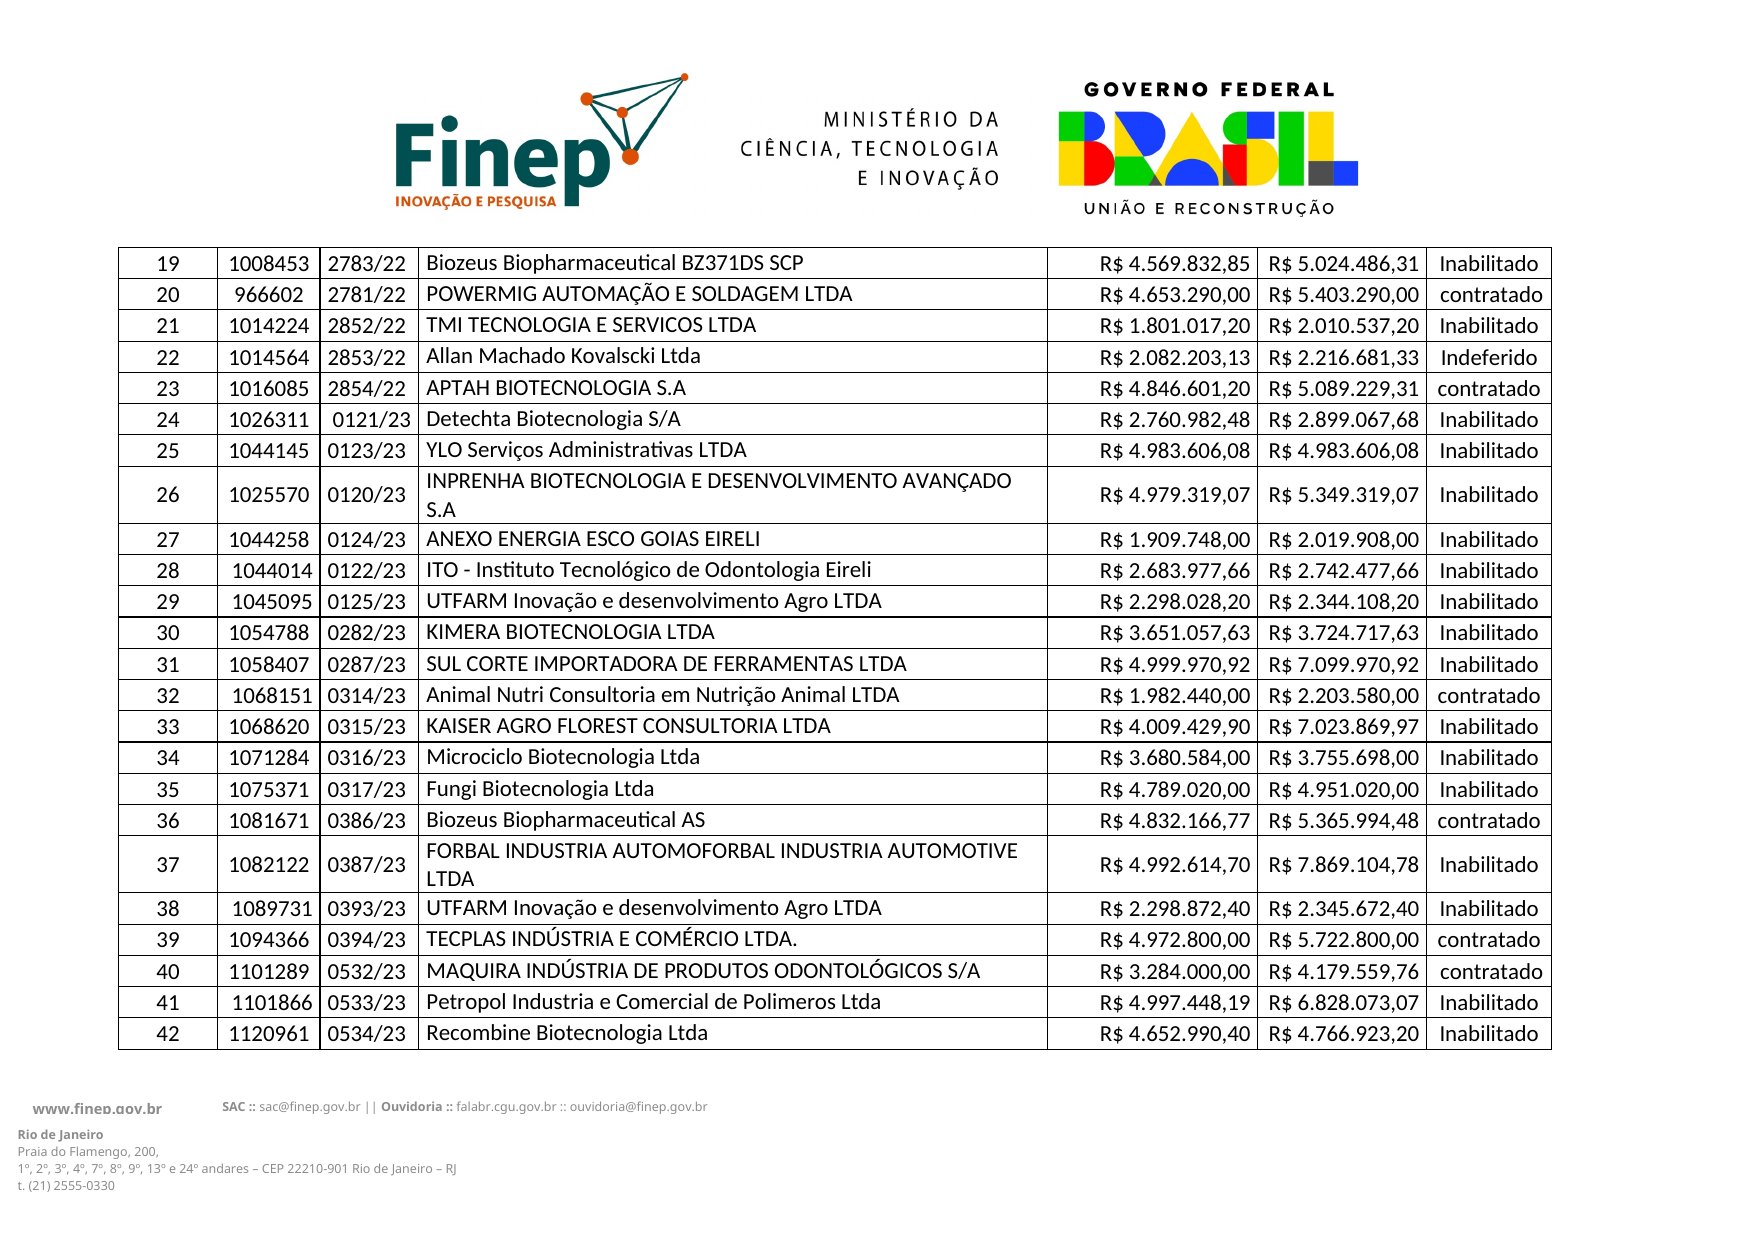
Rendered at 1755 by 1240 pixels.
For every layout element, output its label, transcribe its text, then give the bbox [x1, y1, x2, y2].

table_cell R$ 7.099.970,92 [1258, 649, 1426, 679]
table_cell Recombine Biotecnologia Ltda [419, 1018, 1047, 1048]
table_cell Animal Nutri Consultoria em Nutrição Animal LTDA [419, 680, 1047, 710]
table_cell Inabilitado [1427, 1018, 1551, 1048]
table_cell 1068151 [218, 680, 319, 710]
table_cell 0122/23 [321, 555, 418, 585]
table_cell R$ 2.345.672,40 [1258, 893, 1426, 923]
table_cell contratado [1427, 373, 1551, 403]
table_cell Inabilitado [1427, 248, 1551, 278]
table_cell 36 [119, 805, 217, 835]
table_cell 1094366 [218, 925, 319, 955]
table_cell 0534/23 [321, 1018, 418, 1048]
table_cell R$ 4.569.832,85 [1048, 248, 1257, 278]
table_cell 0317/23 [321, 774, 418, 804]
table_cell R$ 4.766.923,20 [1258, 1018, 1426, 1048]
table_cell R$ 4.979.319,07 [1048, 467, 1257, 523]
table_cell 0121/23 [321, 404, 418, 434]
table_cell 1101289 [218, 956, 319, 986]
table_cell 0124/23 [321, 524, 418, 554]
table_cell R$ 5.349.319,07 [1258, 467, 1426, 523]
table_cell R$ 5.403.290,00 [1258, 279, 1426, 309]
table_cell R$ 4.653.290,00 [1048, 279, 1257, 309]
table_cell 32 [119, 680, 217, 710]
table_cell 1075371 [218, 774, 319, 804]
table_cell 0282/23 [321, 618, 418, 648]
table_cell UTFARM Inovação e desenvolvimento Agro LTDA [419, 893, 1047, 923]
table_cell Inabilitado [1427, 404, 1551, 434]
table_cell 20 [119, 279, 217, 309]
table_cell Detechta Biotecnologia S/A [419, 404, 1047, 434]
table_cell 1026311 [218, 404, 319, 434]
table_cell 1082122 [218, 836, 319, 892]
table_cell Inabilitado [1427, 555, 1551, 585]
table_cell ANEXO ENERGIA ESCO GOIAS EIRELI [419, 524, 1047, 554]
table_cell 28 [119, 555, 217, 585]
table_cell MAQUIRA INDÚSTRIA DE PRODUTOS ODONTOLÓGICOS S/A [419, 956, 1047, 986]
table_cell R$ 2.742.477,66 [1258, 555, 1426, 585]
table_cell R$ 6.828.073,07 [1258, 987, 1426, 1017]
table_cell R$ 4.992.614,70 [1048, 836, 1257, 892]
table_cell TECPLAS INDÚSTRIA E COMÉRCIO LTDA. [419, 925, 1047, 955]
table_cell R$ 2.344.108,20 [1258, 586, 1426, 616]
table_cell 34 [119, 743, 217, 773]
table_cell R$ 4.179.559,76 [1258, 956, 1426, 986]
table_cell R$ 4.983.606,08 [1258, 435, 1426, 466]
table_cell Inabilitado [1427, 618, 1551, 648]
table_cell APTAH BIOTECNOLOGIA S.A [419, 373, 1047, 403]
table_cell 40 [119, 956, 217, 986]
table_cell R$ 2.683.977,66 [1048, 555, 1257, 585]
table_cell FORBAL INDUSTRIA AUTOMOFORBAL INDUSTRIA AUTOMOTIVE LTDA [419, 836, 1047, 892]
table_cell R$ 2.082.203,13 [1048, 342, 1257, 372]
table_cell 1016085 [218, 373, 319, 403]
table_cell Inabilitado [1427, 467, 1551, 523]
table_cell R$ 2.899.067,68 [1258, 404, 1426, 434]
table_cell R$ 5.089.229,31 [1258, 373, 1426, 403]
table_cell 1120961 [218, 1018, 319, 1048]
table_cell R$ 4.983.606,08 [1048, 435, 1257, 466]
table_cell R$ 3.680.584,00 [1048, 743, 1257, 773]
table_cell R$ 4.972.800,00 [1048, 925, 1257, 955]
table_cell R$ 5.024.486,31 [1258, 248, 1426, 278]
table_cell contratado [1427, 805, 1551, 835]
table_cell R$ 4.846.601,20 [1048, 373, 1257, 403]
table_cell R$ 7.023.869,97 [1258, 711, 1426, 741]
table_cell Inabilitado [1427, 524, 1551, 554]
table_cell R$ 7.869.104,78 [1258, 836, 1426, 892]
table_cell 0386/23 [321, 805, 418, 835]
table_cell Inabilitado [1427, 836, 1551, 892]
table_cell 2854/22 [321, 373, 418, 403]
table_cell YLO Serviços Administrativas LTDA [419, 435, 1047, 466]
table_cell 1071284 [218, 743, 319, 773]
table_cell 0123/23 [321, 435, 418, 466]
table_cell 19 [119, 248, 217, 278]
table_cell 31 [119, 649, 217, 679]
table_cell Inabilitado [1427, 649, 1551, 679]
table_cell Indeferido [1427, 342, 1551, 372]
table_cell Biozeus Biopharmaceutical AS [419, 805, 1047, 835]
table_cell R$ 1.801.017,20 [1048, 310, 1257, 341]
table_cell 1014224 [218, 310, 319, 341]
table_cell 0287/23 [321, 649, 418, 679]
table_cell 22 [119, 342, 217, 372]
table_cell 2852/22 [321, 310, 418, 341]
table_cell 1058407 [218, 649, 319, 679]
table_cell 2853/22 [321, 342, 418, 372]
table_cell Inabilitado [1427, 987, 1551, 1017]
table_cell KIMERA BIOTECNOLOGIA LTDA [419, 618, 1047, 648]
table_cell 1068620 [218, 711, 319, 741]
table_cell Fungi Biotecnologia Ltda [419, 774, 1047, 804]
table_cell 1089731 [218, 893, 319, 923]
table_cell 0394/23 [321, 925, 418, 955]
table_cell 27 [119, 524, 217, 554]
table_cell R$ 4.999.970,92 [1048, 649, 1257, 679]
table_cell R$ 4.832.166,77 [1048, 805, 1257, 835]
table_cell 1044258 [218, 524, 319, 554]
table_cell R$ 4.997.448,19 [1048, 987, 1257, 1017]
table_cell 30 [119, 618, 217, 648]
table_cell 1044014 [218, 555, 319, 585]
table_cell POWERMIG AUTOMAÇÃO E SOLDAGEM LTDA [419, 279, 1047, 309]
table_cell Inabilitado [1427, 743, 1551, 773]
table_cell SUL CORTE IMPORTADORA DE FERRAMENTAS LTDA [419, 649, 1047, 679]
table_cell contratado [1427, 925, 1551, 955]
table_cell 0393/23 [321, 893, 418, 923]
table_cell 0125/23 [321, 586, 418, 616]
table_cell Inabilitado [1427, 586, 1551, 616]
table_cell 1044145 [218, 435, 319, 466]
table_cell R$ 3.284.000,00 [1048, 956, 1257, 986]
table_cell 0533/23 [321, 987, 418, 1017]
table_cell 0314/23 [321, 680, 418, 710]
table_cell Inabilitado [1427, 310, 1551, 341]
table_cell 2783/22 [321, 248, 418, 278]
table_cell 33 [119, 711, 217, 741]
table_cell R$ 2.019.908,00 [1258, 524, 1426, 554]
table_cell 966602 [218, 279, 319, 309]
table_cell 1054788 [218, 618, 319, 648]
table_cell 37 [119, 836, 217, 892]
table_cell 25 [119, 435, 217, 466]
table_cell R$ 4.951.020,00 [1258, 774, 1426, 804]
table_cell 1101866 [218, 987, 319, 1017]
table_cell R$ 2.298.028,20 [1048, 586, 1257, 616]
table_cell 29 [119, 586, 217, 616]
table_cell Microciclo Biotecnologia Ltda [419, 743, 1047, 773]
table_cell Inabilitado [1427, 893, 1551, 923]
table_cell R$ 2.298.872,40 [1048, 893, 1257, 923]
table_cell 41 [119, 987, 217, 1017]
table_cell R$ 3.651.057,63 [1048, 618, 1257, 648]
table_cell 26 [119, 467, 217, 523]
table_cell 1014564 [218, 342, 319, 372]
table_cell ITO - Instituto Tecnológico de Odontologia Eireli [419, 555, 1047, 585]
table_cell 0315/23 [321, 711, 418, 741]
table_cell R$ 3.724.717,63 [1258, 618, 1426, 648]
table_cell 1081671 [218, 805, 319, 835]
table_cell R$ 2.203.580,00 [1258, 680, 1426, 710]
table_cell Petropol Industria e Comercial de Polimeros Ltda [419, 987, 1047, 1017]
table_cell Inabilitado [1427, 774, 1551, 804]
table_cell R$ 5.365.994,48 [1258, 805, 1426, 835]
table_cell 0387/23 [321, 836, 418, 892]
table_cell Allan Machado Kovalscki Ltda [419, 342, 1047, 372]
table_cell R$ 2.216.681,33 [1258, 342, 1426, 372]
table_cell 0532/23 [321, 956, 418, 986]
table_cell Biozeus Biopharmaceutical BZ371DS SCP [419, 248, 1047, 278]
table_cell R$ 1.982.440,00 [1048, 680, 1257, 710]
table_cell 1025570 [218, 467, 319, 523]
table_cell INPRENHA BIOTECNOLOGIA E DESENVOLVIMENTO AVANÇADO S.A [419, 467, 1047, 523]
table_cell R$ 2.760.982,48 [1048, 404, 1257, 434]
table_cell contratado [1427, 680, 1551, 710]
table_cell contratado [1427, 956, 1551, 986]
table_cell 35 [119, 774, 217, 804]
table_cell contratado [1427, 279, 1551, 309]
table_cell 42 [119, 1018, 217, 1048]
table_cell 0120/23 [321, 467, 418, 523]
table_cell 1045095 [218, 586, 319, 616]
table_cell 24 [119, 404, 217, 434]
table_cell UTFARM Inovação e desenvolvimento Agro LTDA [419, 586, 1047, 616]
table_cell 2781/22 [321, 279, 418, 309]
table_cell R$ 1.909.748,00 [1048, 524, 1257, 554]
table_cell 1008453 [218, 248, 319, 278]
table_cell R$ 4.009.429,90 [1048, 711, 1257, 741]
table_cell 21 [119, 310, 217, 341]
table_cell Inabilitado [1427, 435, 1551, 466]
table_cell 38 [119, 893, 217, 923]
table_cell R$ 2.010.537,20 [1258, 310, 1426, 341]
table_cell 0316/23 [321, 743, 418, 773]
table_cell R$ 4.789.020,00 [1048, 774, 1257, 804]
table_cell Inabilitado [1427, 711, 1551, 741]
table_cell R$ 3.755.698,00 [1258, 743, 1426, 773]
table_cell 39 [119, 925, 217, 955]
table_cell R$ 5.722.800,00 [1258, 925, 1426, 955]
table_cell R$ 4.652.990,40 [1048, 1018, 1257, 1048]
table_cell TMI TECNOLOGIA E SERVICOS LTDA [419, 310, 1047, 341]
table_cell KAISER AGRO FLOREST CONSULTORIA LTDA [419, 711, 1047, 741]
table_cell 23 [119, 373, 217, 403]
